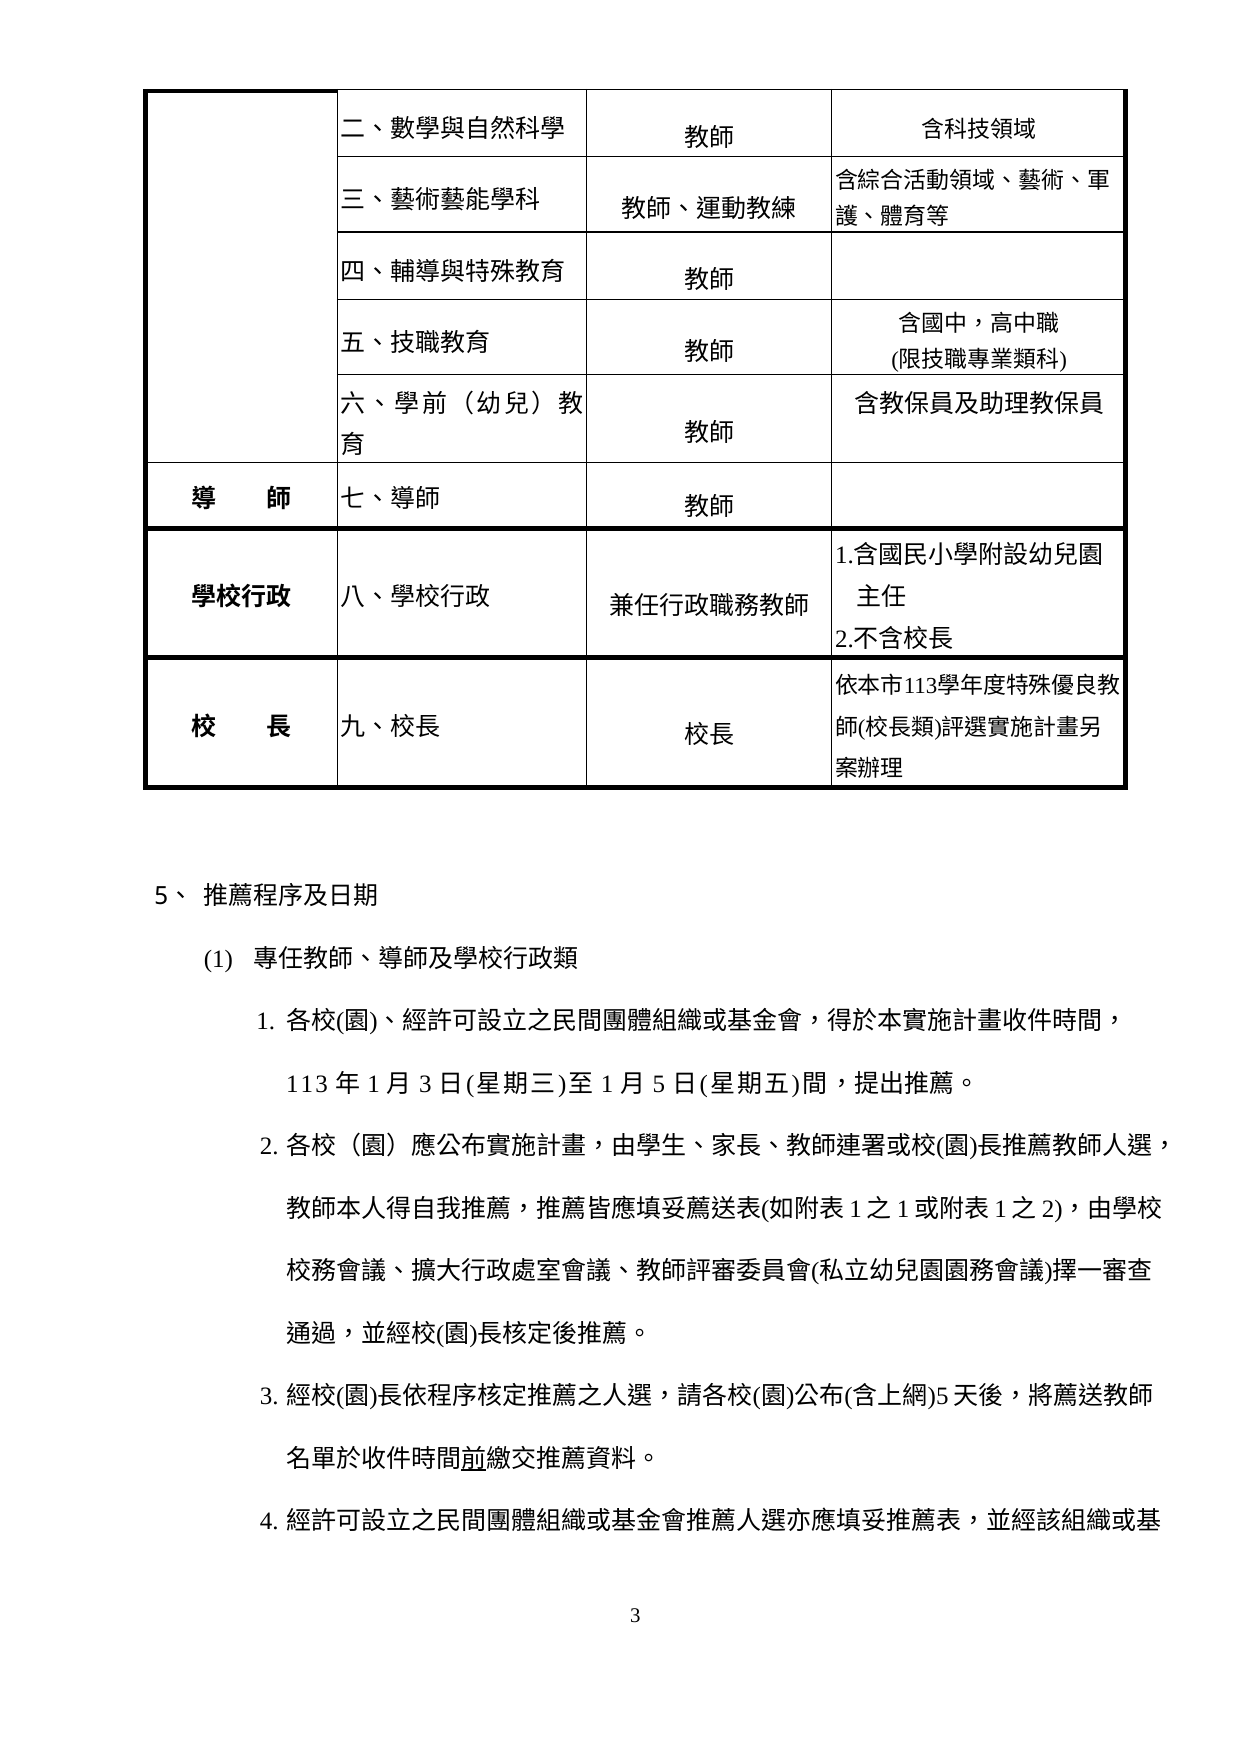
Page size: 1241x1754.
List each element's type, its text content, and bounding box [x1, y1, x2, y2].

table_cell 教師 [587, 90, 831, 156]
table_cell 學校行政 [148, 531, 337, 655]
table_cell 導 師 [148, 463, 337, 526]
table_cell 教師 [587, 233, 831, 299]
list 專任教師、導師及學校行政類 [203, 915, 1167, 977]
table_cell 依本市113學年度特殊優良教師(校長類)評選實施計畫另案辦理 [832, 660, 1123, 785]
list 經校(園)長依程序核定推薦之人選，請各校(園)公布(含上網)5天後，將薦送教師名單於收件時間前繳交推薦資料。 [259, 1352, 1167, 1477]
table_cell 含國中，高中職 (限技職專業類科) [832, 300, 1123, 374]
table_cell 兼任行政職務教師 [587, 531, 831, 655]
table_cell 七、導師 [338, 463, 586, 526]
table_cell [148, 93, 337, 462]
table_cell 校 長 [148, 660, 337, 785]
table_cell 教師 [587, 375, 831, 462]
list 推薦程序及日期 [153, 852, 1167, 915]
table_cell 三、藝術藝能學科 [338, 157, 586, 231]
table_cell 含教保員及助理教保員 [832, 375, 1123, 462]
table_cell 六、學前（幼兒）教育 [338, 375, 586, 462]
table_cell 含科技領域 [832, 90, 1123, 156]
table_cell 五、技職教育 [338, 300, 586, 374]
list 經許可設立之民間團體組織或基金會推薦人選亦應填妥推薦表，並經該組織或基 [259, 1477, 1167, 1540]
table_cell 四、輔導與特殊教育 [338, 233, 586, 299]
table_cell 教師 [587, 463, 831, 526]
table_cell 校長 [587, 660, 831, 785]
table_cell 九、校長 [338, 660, 586, 785]
table_cell 1.含國民小學附設幼兒園主任 2.不含校長 [832, 531, 1123, 655]
table_cell 教師 [587, 300, 831, 374]
list 各校（園）應公布實施計畫，由學生、家長、教師連署或校(園)長推薦教師人選，教師本人得自我推薦，推薦皆應填妥薦送表(如附表1之1或附表1之2)，由學校校務會議、擴大行政處室會議、教師評審委員會(私立幼兒園園務會議)擇一審查通過，並經校(園)長核定後推薦。 [259, 1102, 1167, 1352]
table_cell [832, 233, 1123, 299]
table_cell 含綜合活動領域、藝術、軍護、體育等 [832, 157, 1123, 231]
table_cell 八、學校行政 [338, 531, 586, 655]
table_cell 教師、運動教練 [587, 157, 831, 231]
table_cell 二、數學與自然科學 [338, 90, 586, 156]
table_cell [832, 463, 1123, 526]
list 各校(園)、經許可設立之民間團體組織或基金會，得於本實施計畫收件時間，113年1月3日(星期三)至1月5日(星期五)間，提出推薦。 [256, 977, 1167, 1102]
